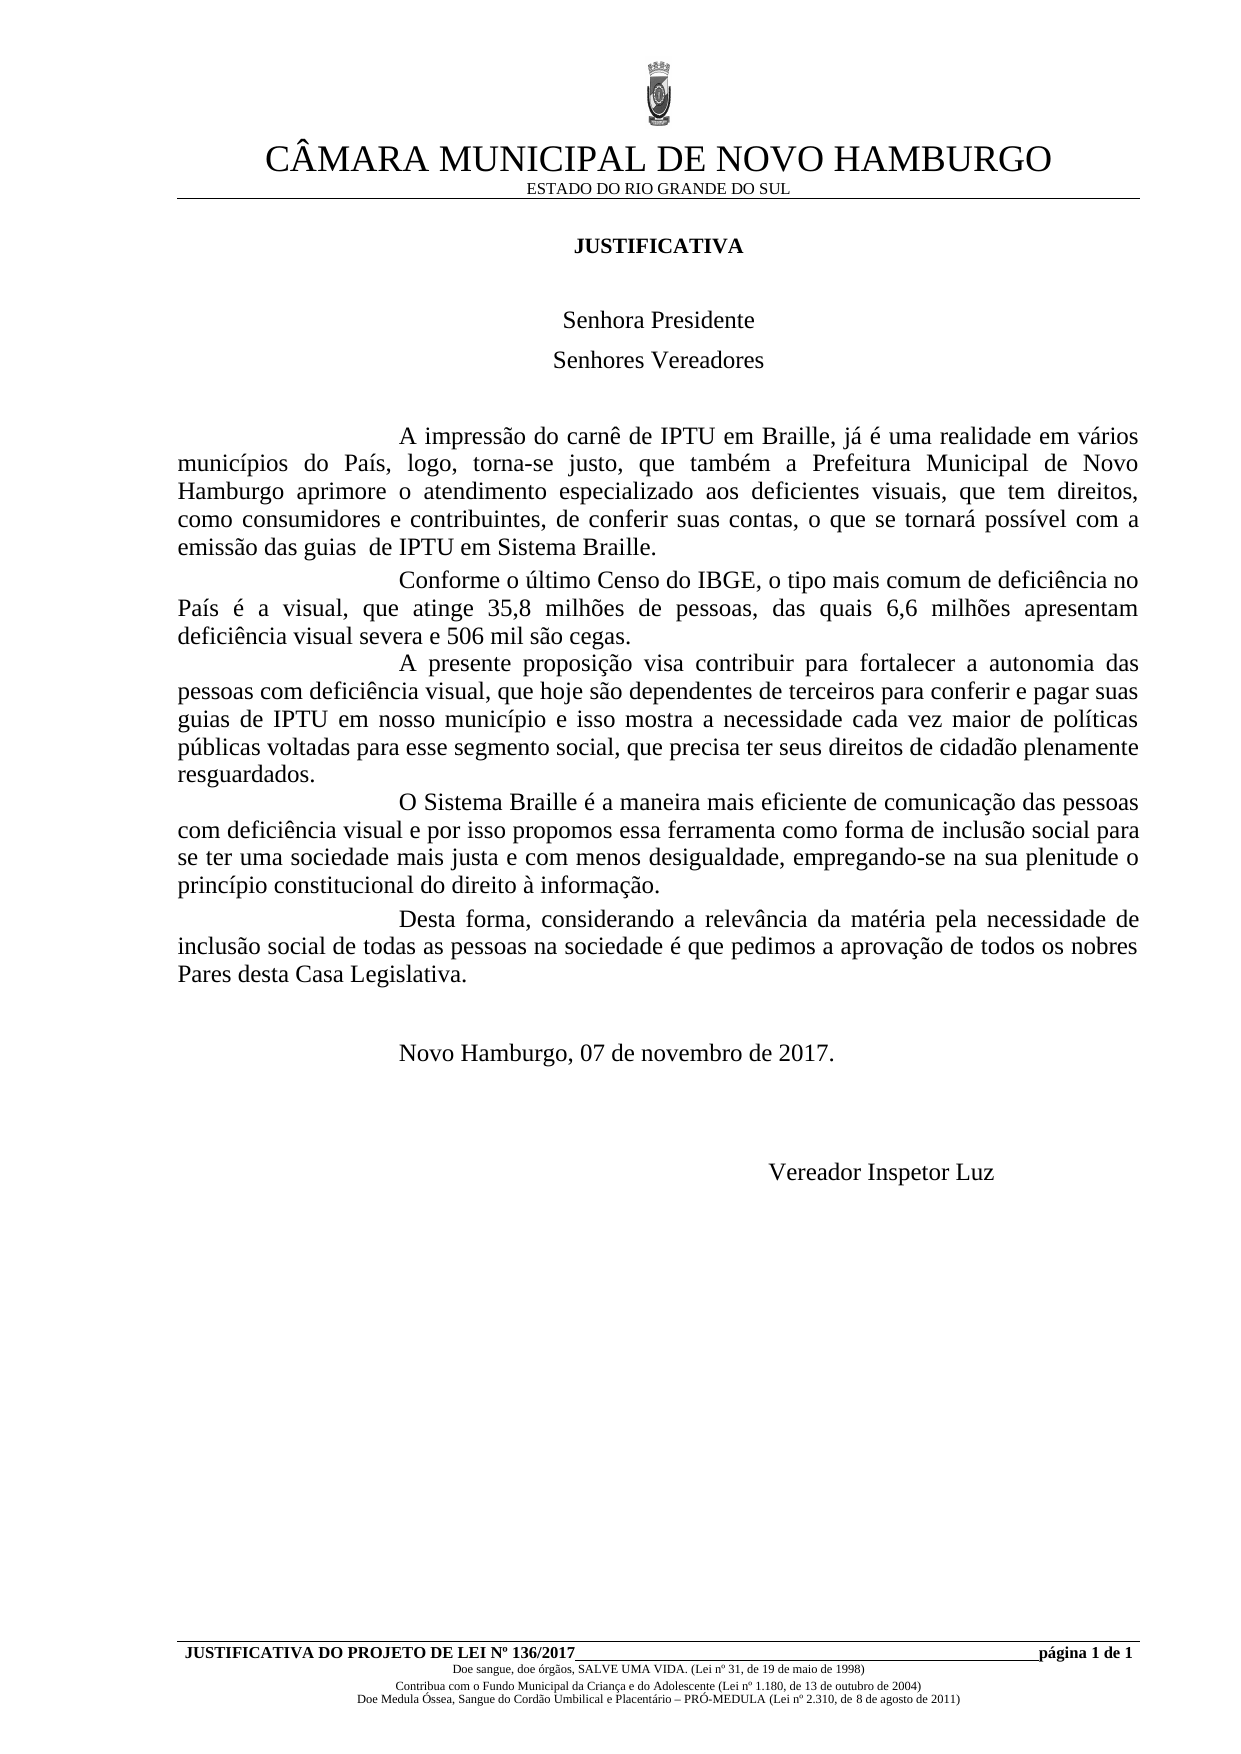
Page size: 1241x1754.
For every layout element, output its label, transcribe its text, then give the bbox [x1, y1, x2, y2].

text O Sistema Braille é a maneira mais eficiente de comunicação das pessoas com deficiência visual e por isso propomos essa ferramenta como forma de inclusão social para se ter uma sociedade mais justa e com menos desigualdade, empregando-se na sua plenitude o princípio constitucional do direito à informação. [177, 788, 1140, 899]
text A presente proposição visa contribuir para fortalecer a autonomia das pessoas com deficiência visual, que hoje são dependentes de terceiros para conferir e pagar suas guias de IPTU em nosso município e isso mostra a necessidade cada vez maior de políticas públicas voltadas para esse segmento social, que precisa ter seus direitos de cidadão plenamente resguardados. [177, 649, 1140, 788]
text Senhora Presidente [177, 307, 1140, 334]
text Senhores Vereadores [177, 346, 1140, 374]
text A impressão do carnê de IPTU em Braille, já é uma realidade em vários municípios do País, logo, torna-se justo, que também a Prefeitura Municipal de Novo Hamburgo aprimore o atendimento especializado aos deficientes visuais, que tem direitos, como consumidores e contribuintes, de conferir suas contas, o que se tornará possível com a emissão das guias de IPTU em Sistema Braille. [177, 422, 1140, 560]
text JUSTIFICATIVA [177, 234, 1140, 258]
text Vereador Inspetor Luz [177, 1158, 1140, 1186]
text Novo Hamburgo, 07 de novembro de 2017. [177, 1039, 1140, 1067]
text Conforme o último Censo do IBGE, o tipo mais comum de deficiência no País é a visual, que atinge 35,8 milhões de pessoas, das quais 6,6 milhões apresentam deficiência visual severa e 506 mil são cegas. [177, 566, 1140, 649]
text Desta forma, considerando a relevância da matéria pela necessidade de inclusão social de todas as pessoas na sociedade é que pedimos a aprovação de todos os nobres Pares desta Casa Legislativa. [177, 905, 1140, 988]
